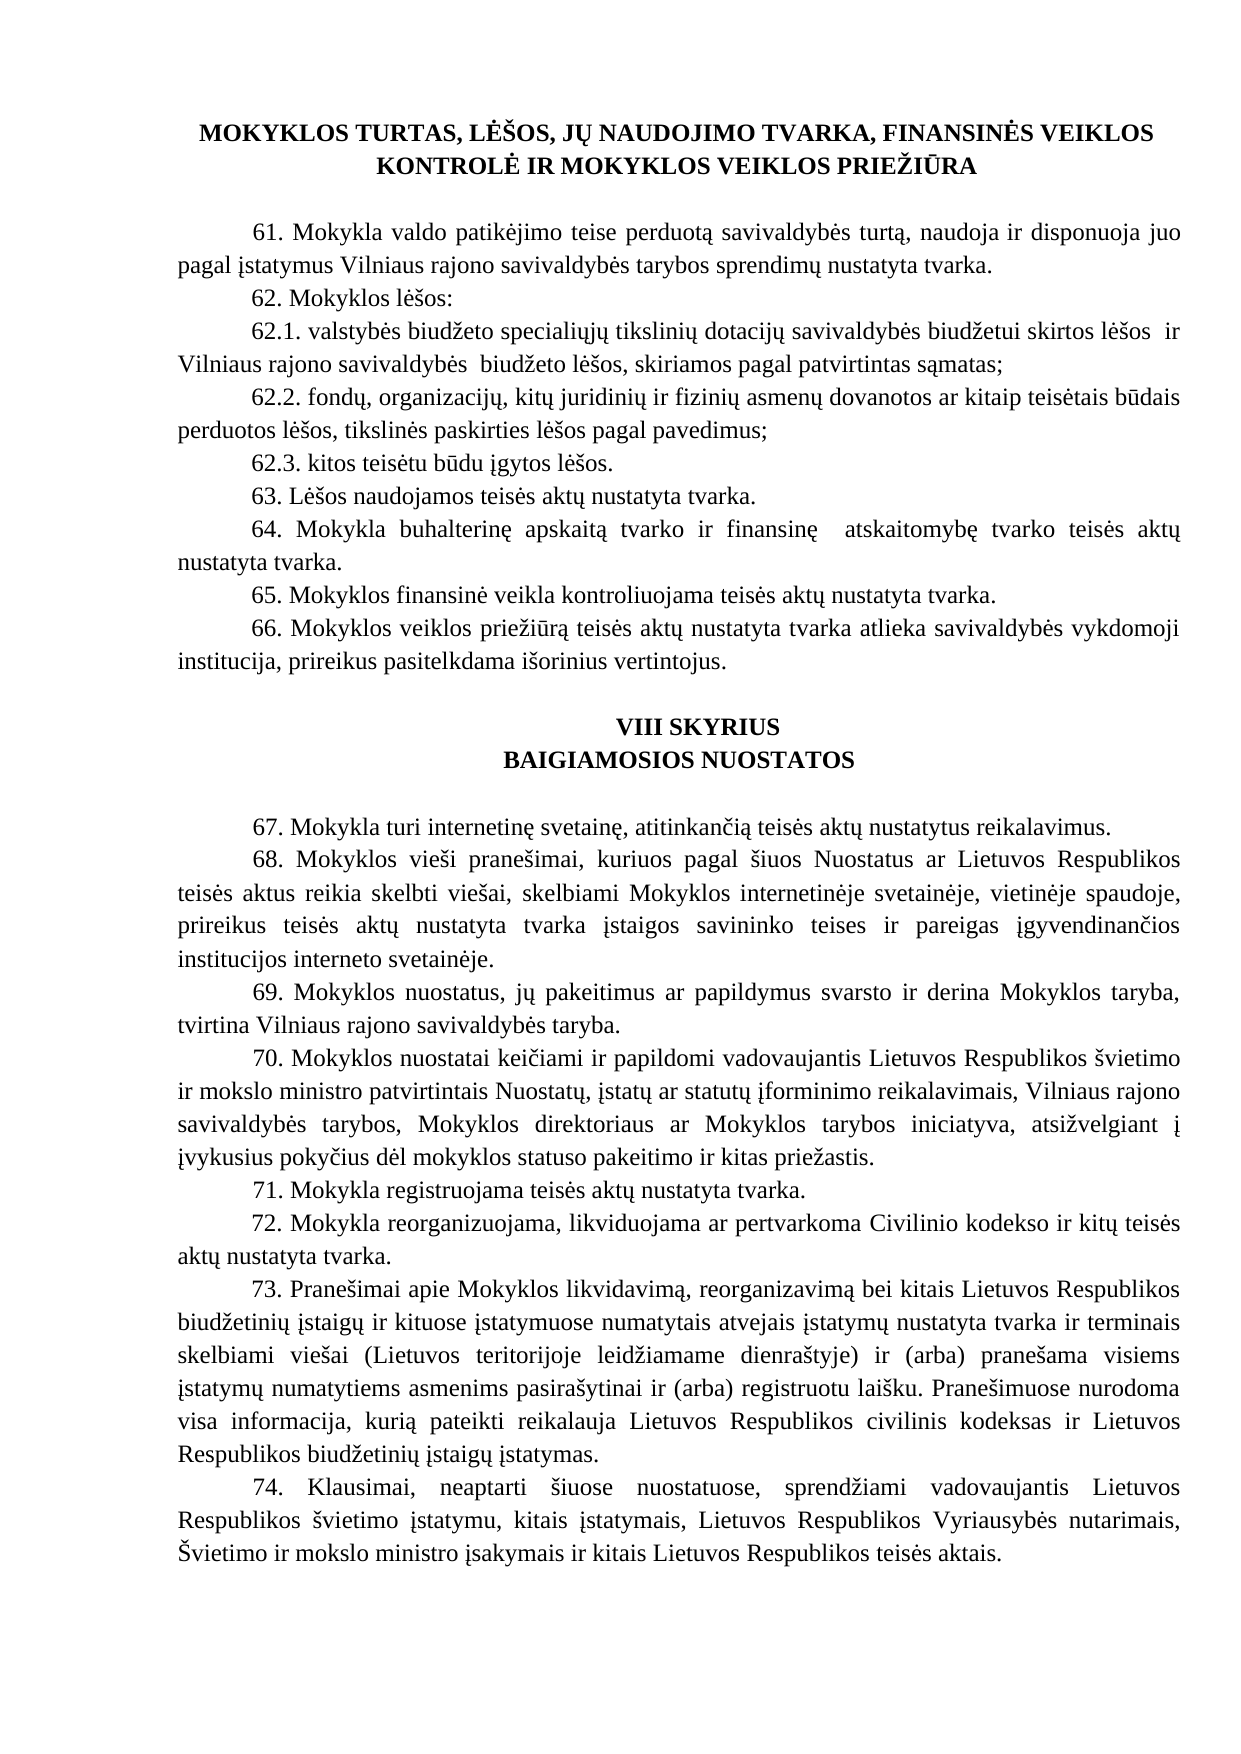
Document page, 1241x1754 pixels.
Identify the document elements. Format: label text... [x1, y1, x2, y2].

text 67. Mokykla turi internetinę svetainę, atitinkančią teisės aktų nustatytus reikalavimus. [177, 812, 1181, 840]
text 61. Mokykla valdo patikėjimo teise perduotą savivaldybės turtą, naudoja ir disponuoja juo pagal įstatymus Vilniaus rajono savivaldybės tarybos sprendimų nustatyta tvarka. [177, 217, 1181, 279]
text VIII SKYRIUS [215, 712, 1181, 741]
text 69. Mokyklos nuostatus, jų pakeitimus ar papildymus svarsto ir derina Mokyklos taryba, tvirtina Vilniaus rajono savivaldybės taryba. [177, 977, 1181, 1038]
text 70. Mokyklos nuostatai keičiami ir papildomi vadovaujantis Lietuvos Respublikos švietimo ir mokslo ministro patvirtintais Nuostatų, įstatų ar statutų įforminimo reikalavimais, Vilniaus rajono savivaldybės tarybos, Mokyklos direktoriaus ar Mokyklos tarybos iniciatyva, atsižvelgiant į įvykusius pokyčius dėl mokyklos statuso pakeitimo ir kitas priežastis. [177, 1043, 1181, 1171]
text 66. Mokyklos veiklos priežiūrą teisės aktų nustatyta tvarka atlieka savivaldybės vykdomoji institucija, prireikus pasitelkdama išorinius vertintojus. [177, 613, 1181, 675]
text 62.3. kitos teisėtu būdu įgytos lėšos. [177, 448, 1181, 477]
text 73. Pranešimai apie Mokyklos likvidavimą, reorganizavimą bei kitais Lietuvos Respublikos biudžetinių įstaigų ir kituose įstatymuose numatytais atvejais įstatymų nustatyta tvarka ir terminais skelbiami viešai (Lietuvos teritorijoje leidžiamame dienraštyje) ir (arba) pranešama visiems įstatymų numatytiems asmenims pasirašytinai ir (arba) registruotu laišku. Pranešimuose nurodoma visa informacija, kurią pateikti reikalauja Lietuvos Respublikos civilinis kodeksas ir Lietuvos Respublikos biudžetinių įstaigų įstatymas. [177, 1274, 1181, 1468]
text 74. Klausimai, neaptarti šiuose nuostatuose, sprendžiami vadovaujantis Lietuvos Respublikos švietimo įstatymu, kitais įstatymais, Lietuvos Respublikos Vyriausybės nutarimais, Švietimo ir mokslo ministro įsakymais ir kitais Lietuvos Respublikos teisės aktais. [177, 1472, 1181, 1567]
text 62.2. fondų, organizacijų, kitų juridinių ir fizinių asmenų dovanotos ar kitaip teisėtais būdais perduotos lėšos, tikslinės paskirties lėšos pagal pavedimus; [177, 382, 1181, 444]
text BAIGIAMOSIOS NUOSTATOS [177, 746, 1181, 774]
text 62. Mokyklos lėšos: [177, 283, 1181, 312]
text 65. Mokyklos finansinė veikla kontroliuojama teisės aktų nustatyta tvarka. [177, 580, 1181, 609]
text MOKYKLOS TURTAS, LĖŠOS, JŲ NAUDOJIMO TVARKA, FINANSINĖS VEIKLOS KONTROLĖ IR MOKYKLOS VEIKLOS PRIEŽIŪRA [172, 118, 1181, 180]
text 71. Mokykla registruojama teisės aktų nustatyta tvarka. [177, 1175, 1181, 1203]
text 72. Mokykla reorganizuojama, likviduojama ar pertvarkoma Civilinio kodekso ir kitų teisės aktų nustatyta tvarka. [177, 1208, 1181, 1269]
text 68. Mokyklos vieši pranešimai, kuriuos pagal šiuos Nuostatus ar Lietuvos Respublikos teisės aktus reikia skelbti viešai, skelbiami Mokyklos internetinėje svetainėje, vietinėje spaudoje, prireikus teisės aktų nustatyta tvarka įstaigos savininko teises ir pareigas įgyvendinančios institucijos interneto svetainėje. [177, 844, 1181, 972]
text 63. Lėšos naudojamos teisės aktų nustatyta tvarka. [177, 481, 1181, 510]
text 64. Mokykla buhalterinę apskaitą tvarko ir finansinę atskaitomybę tvarko teisės aktų nustatyta tvarka. [177, 514, 1181, 576]
text 62.1. valstybės biudžeto specialiųjų tikslinių dotacijų savivaldybės biudžetui skirtos lėšos ir Vilniaus rajono savivaldybės biudžeto lėšos, skiriamos pagal patvirtintas sąmatas; [177, 316, 1181, 378]
